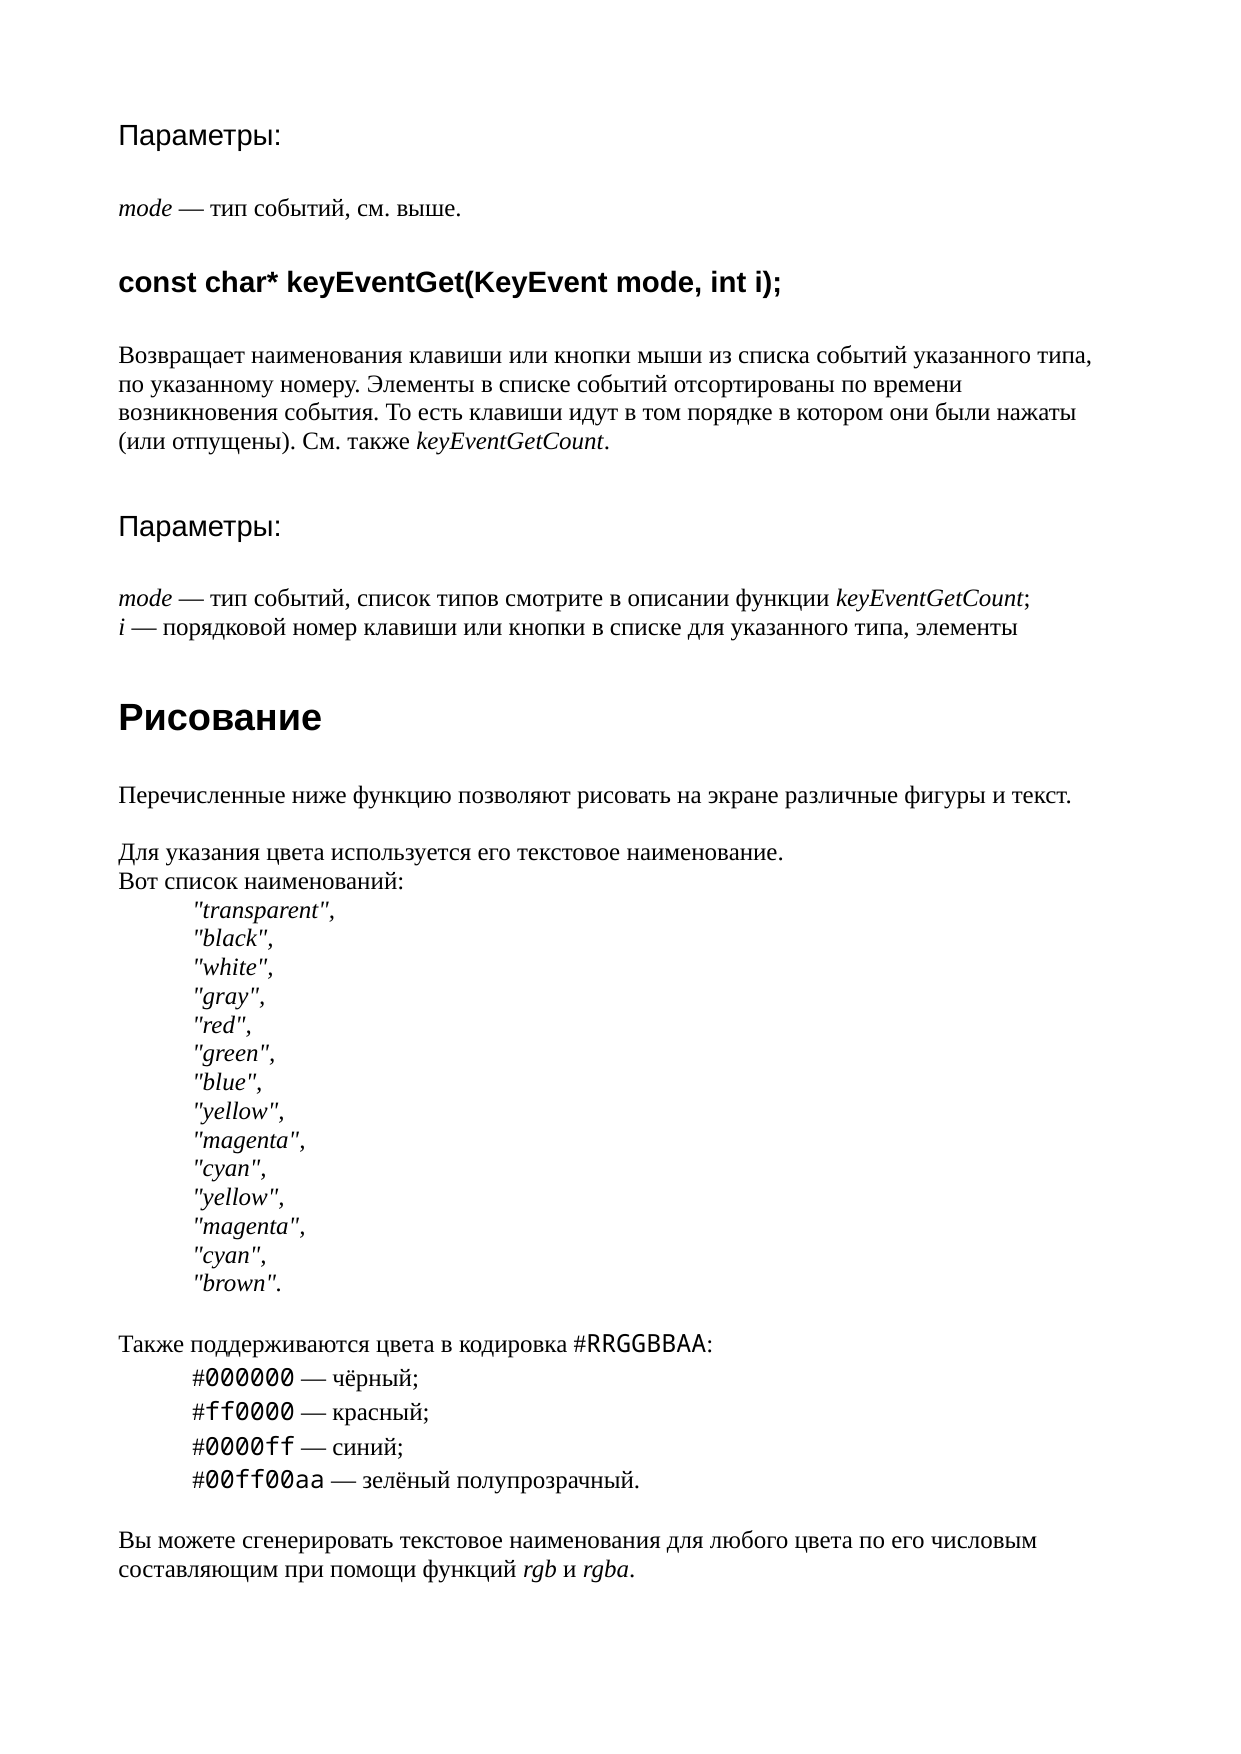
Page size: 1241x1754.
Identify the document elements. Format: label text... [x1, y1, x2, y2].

text Вот список наименований: [118, 866, 1122, 895]
text "magenta", [118, 1125, 1122, 1153]
text "white", [118, 952, 1122, 981]
text #00ff00aa — зелёный полупрозрачный. [118, 1462, 1122, 1496]
text "red", [118, 1010, 1122, 1038]
subtitle Параметры: [118, 509, 1122, 542]
text "blue", [118, 1067, 1122, 1096]
subtitle Параметры: [118, 118, 1122, 152]
text mode — тип событий, список типов смотрите в описании функции keyEventGetCount; [118, 583, 1122, 612]
subtitle Рисование [118, 695, 1122, 738]
subtitle const char* keyEventGet(KeyEvent mode, int i); [118, 265, 1122, 299]
text "yellow", [118, 1182, 1122, 1211]
text Также поддерживаются цвета в кодировка #RRGGBBAA: [118, 1326, 1122, 1360]
text "gray", [118, 981, 1122, 1010]
text "green", [118, 1038, 1122, 1067]
text Вы можете сгенерировать текстовое наименования для любого цвета по его числовым составляющим при помощи функций rgb и rgba. [118, 1525, 1122, 1582]
text "yellow", [118, 1096, 1122, 1125]
text Перечисленные ниже функцию позволяют рисовать на экране различные фигуры и текст. [118, 780, 1122, 808]
text "brown". [118, 1268, 1122, 1297]
text Для указания цвета используется его текстовое наименование. [118, 837, 1122, 866]
text Возвращает наименования клавиши или кнопки мыши из списка событий указанного типа, по указанному номеру. Элементы в списке событий отсортированы по времени возникновения события. То есть клавиши идут в том порядке в котором они были нажаты (или отпущены). См. также keyEventGetCount. [118, 340, 1122, 455]
text "transparent", [118, 895, 1122, 923]
text "magenta", [118, 1211, 1122, 1240]
text mode — тип событий, см. выше. [118, 193, 1122, 222]
text "cyan", [118, 1240, 1122, 1268]
text #ff0000 — красный; [118, 1394, 1122, 1428]
text i — порядковой номер клавиши или кнопки в списке для указанного типа, элементы [118, 612, 1122, 641]
text #0000ff — синий; [118, 1428, 1122, 1462]
text "cyan", [118, 1153, 1122, 1182]
text #000000 — чёрный; [118, 1360, 1122, 1394]
text "black", [118, 923, 1122, 952]
